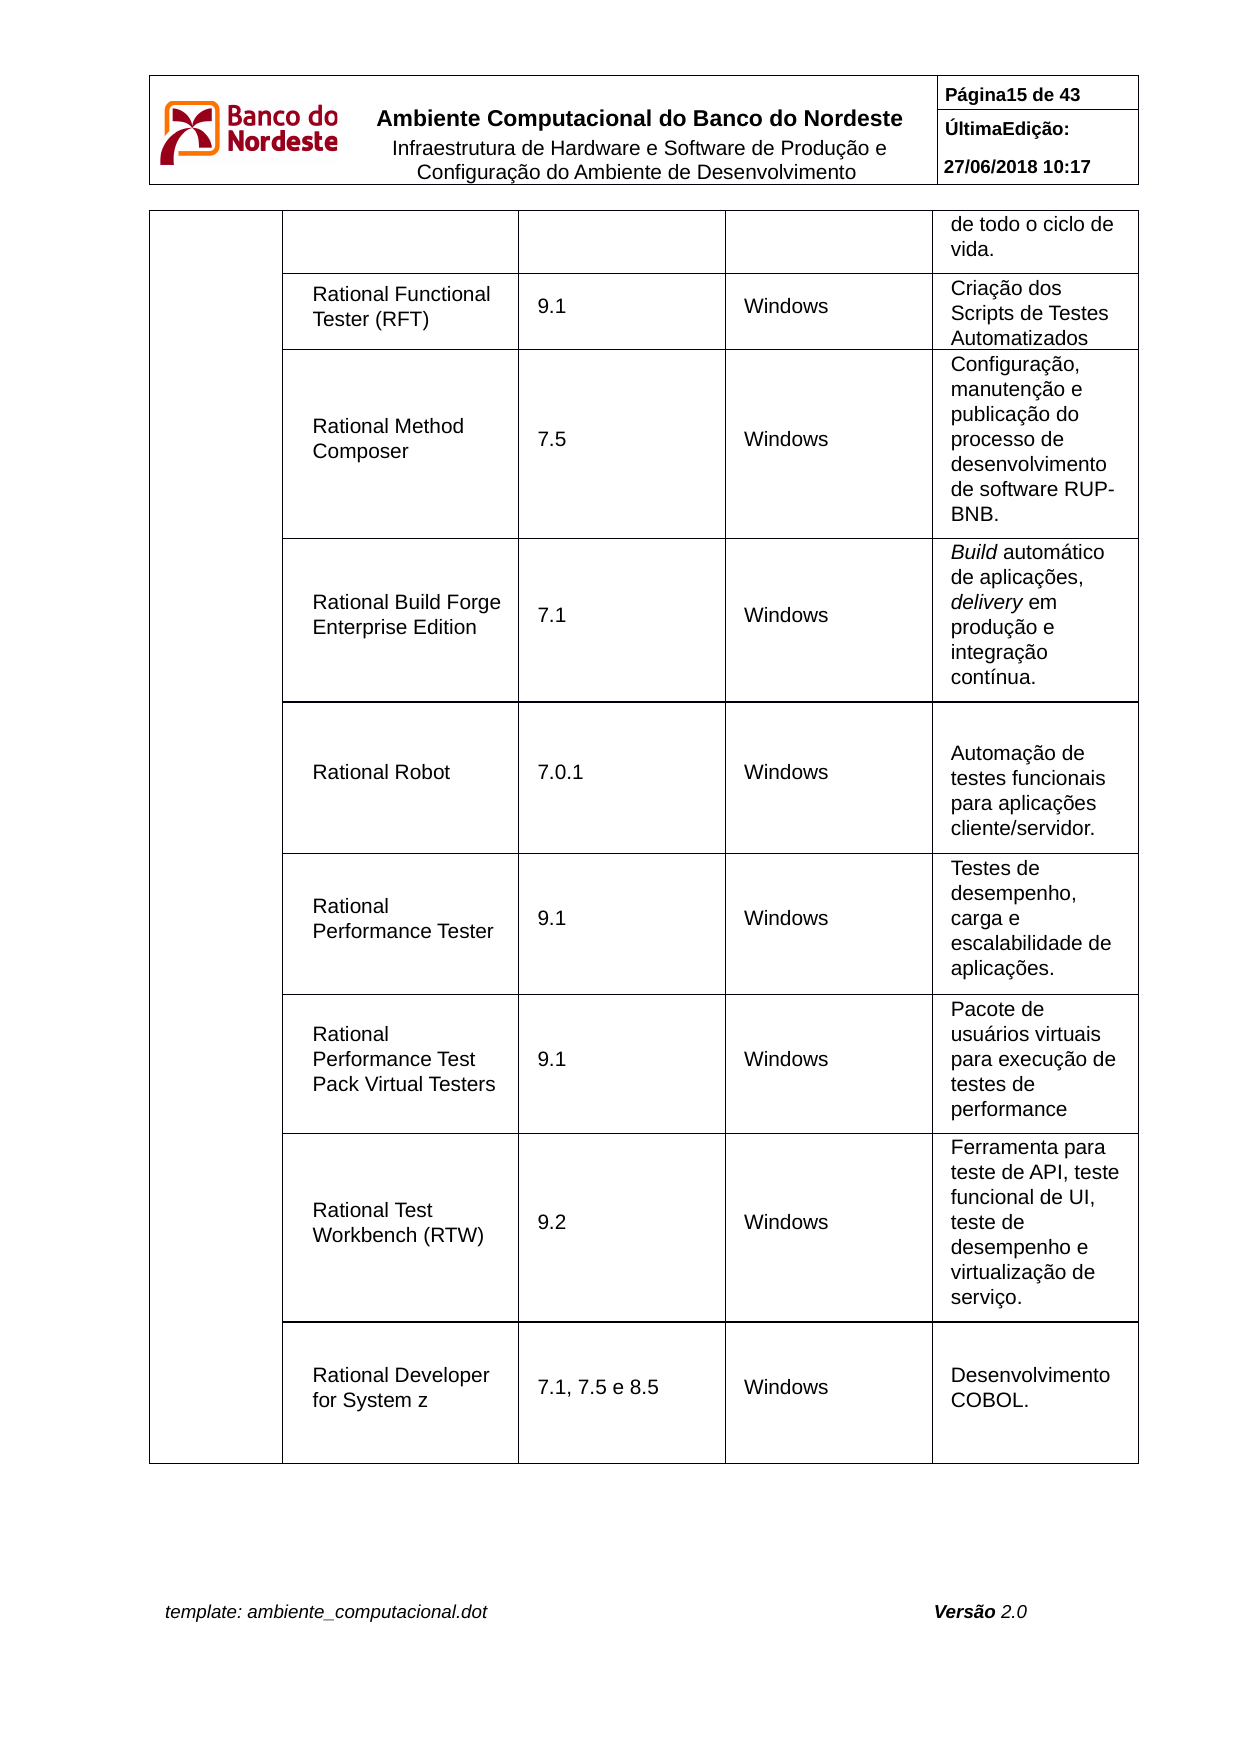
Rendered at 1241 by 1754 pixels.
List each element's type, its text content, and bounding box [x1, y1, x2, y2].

table_cell Criação dos Scripts de Testes Automatizados [933, 274, 1138, 349]
table_cell Windows [726, 995, 932, 1133]
table_cell Rational Performance Tester [283, 854, 518, 994]
table_cell Rational Functional Tester (RFT) [283, 274, 518, 349]
picture [160, 101, 338, 165]
table_cell Automação de testes funcionais para aplicações cliente/servidor. [933, 703, 1138, 852]
table_cell [726, 211, 932, 273]
table_cell Rational Method Composer [283, 350, 518, 538]
table_cell Windows [726, 1134, 932, 1321]
table_cell 9.2 [519, 1134, 725, 1321]
table_cell Windows [726, 854, 932, 994]
table_cell [150, 211, 282, 1463]
table_cell Windows [726, 703, 932, 852]
table_cell de todo o ciclo de vida. [933, 211, 1138, 273]
table_cell 9.1 [519, 274, 725, 349]
table_cell Windows [726, 539, 932, 701]
table_cell Testes de desempenho, carga e escalabilidade de aplicações. [933, 854, 1138, 994]
table_cell Rational Test Workbench (RTW) [283, 1134, 518, 1321]
table_cell Configuração, manutenção e publicação do processo de desenvolvimento de software RUP-BNB. [933, 350, 1138, 538]
table_cell Build automático de aplicações, delivery em produção e integração contínua. [933, 539, 1138, 701]
table_cell Pacote de usuários virtuais para execução de testes de performance [933, 995, 1138, 1133]
table_cell 9.1 [519, 995, 725, 1133]
table_cell Desenvolvimento COBOL. [933, 1323, 1138, 1463]
table_cell Windows [726, 350, 932, 538]
table_cell 9.1 [519, 854, 725, 994]
table_cell Rational Build Forge Enterprise Edition [283, 539, 518, 701]
table_cell [519, 211, 725, 273]
table_cell Rational Robot [283, 703, 518, 852]
table_cell Rational Performance Test Pack Virtual Testers [283, 995, 518, 1133]
table_cell Ferramenta para teste de API, teste funcional de UI, teste de desempenho e virtualização de serviço. [933, 1134, 1138, 1321]
table_cell Rational Developer for System z [283, 1323, 518, 1463]
table_cell 7.1 [519, 539, 725, 701]
table_cell Windows [726, 1323, 932, 1463]
table_cell [283, 211, 518, 273]
table_cell 7.0.1 [519, 703, 725, 852]
table_cell 7.1, 7.5 e 8.5 [519, 1323, 725, 1463]
table_cell Windows [726, 274, 932, 349]
table_cell 7.5 [519, 350, 725, 538]
